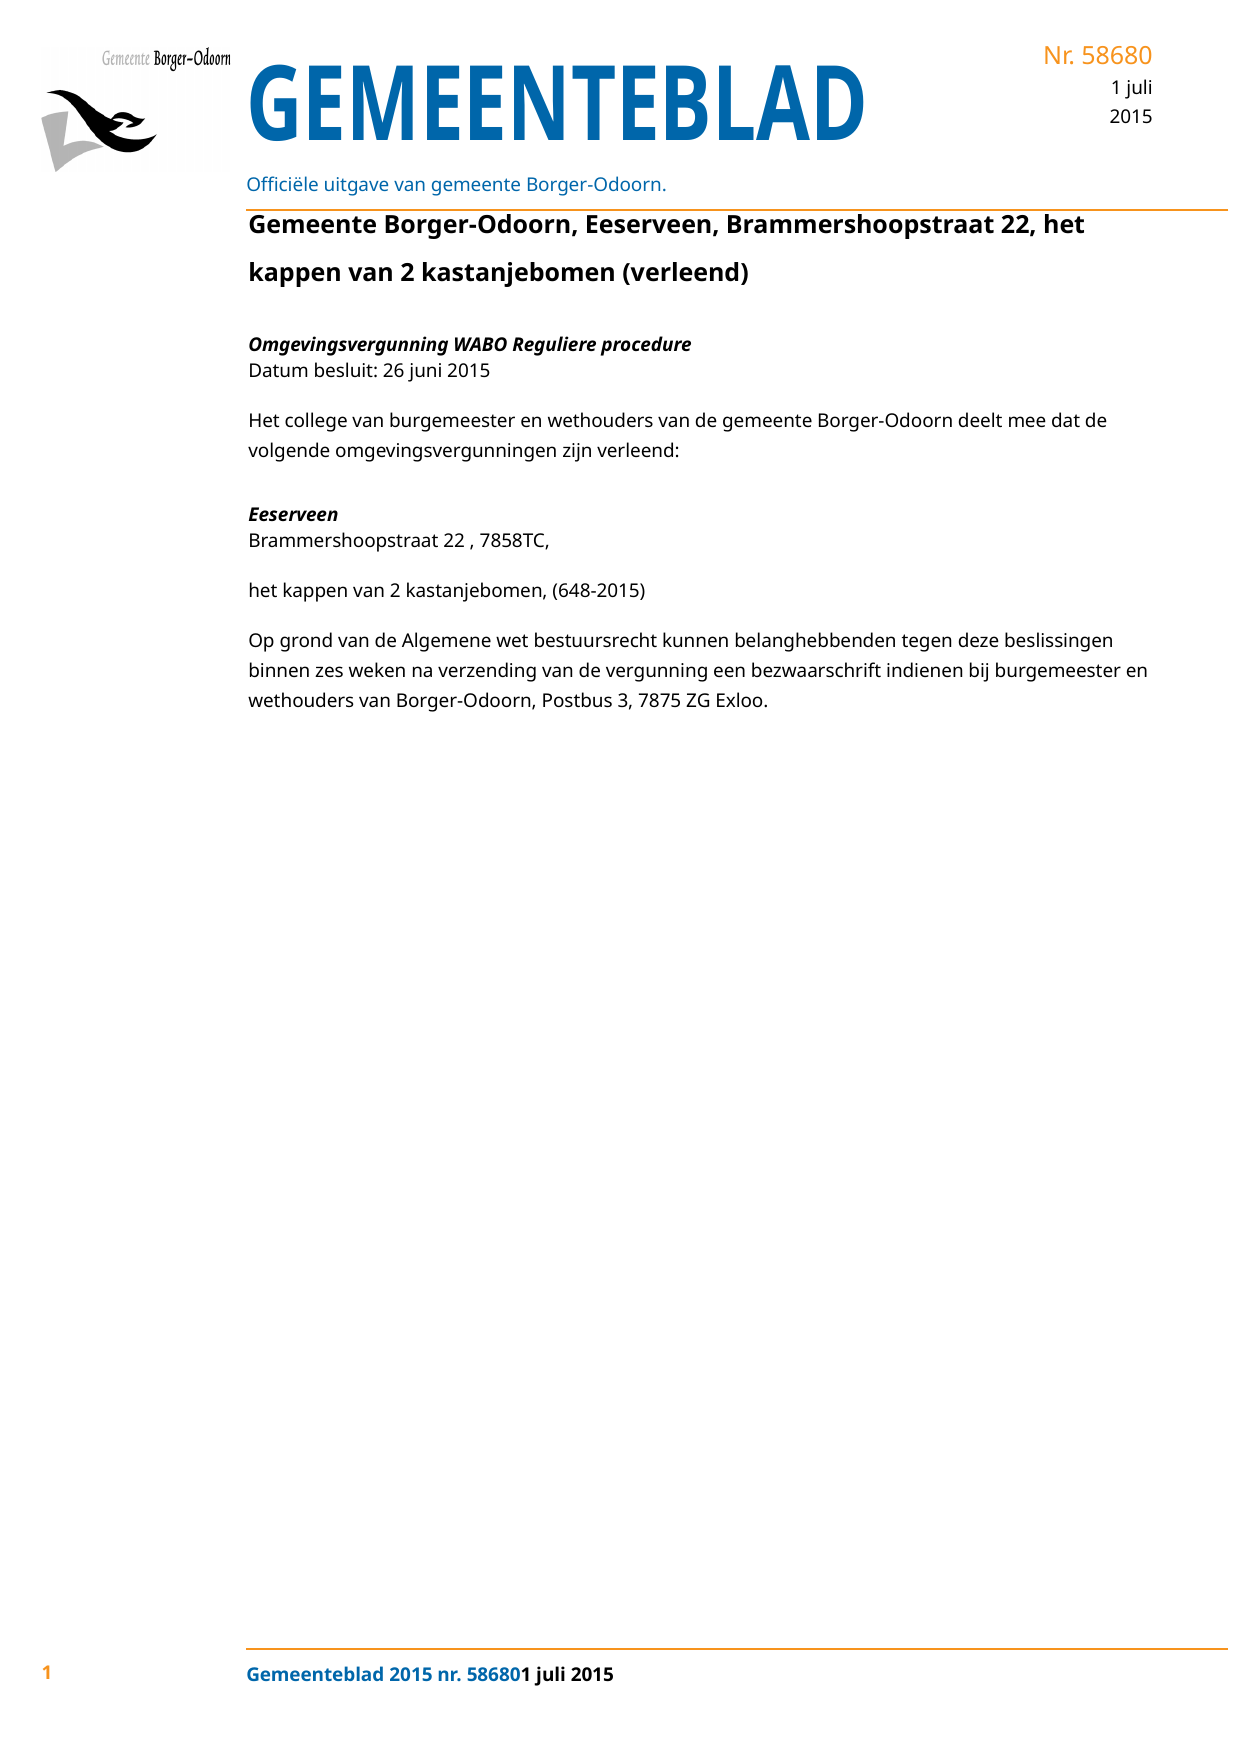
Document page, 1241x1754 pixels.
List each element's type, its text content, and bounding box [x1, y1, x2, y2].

text Gemeente Borger-Odoorn, Eeserveen, Brammershoopstraat 22, het kappen van 2 kastanjebomen (verleend) [248, 211, 1152, 288]
text Op grond van de Algemene wet bestuursrecht kunnen belanghebbenden tegen deze beslissingen binnen zes weken na verzending van de vergunning een bezwaarschrift indienen bij burgemeester en wethouders van Borger-Odoorn, Postbus 3, 7875 ZG Exloo. [248, 628, 1152, 713]
text Omgevingsvergunning WABO Reguliere procedure [248, 331, 1152, 357]
text Eeserveen [248, 501, 1152, 527]
picture [41, 47, 231, 172]
text Datum besluit: 26 juni 2015 [248, 357, 1152, 383]
text Brammershoopstraat 22 , 7858TC, [248, 527, 1152, 553]
text het kappen van 2 kastanjebomen, (648-2015) [248, 577, 1152, 603]
text Het college van burgemeester en wethouders van de gemeente Borger-Odoorn deelt mee dat de volgende omgevingsvergunningen zijn verleend: [248, 408, 1152, 463]
